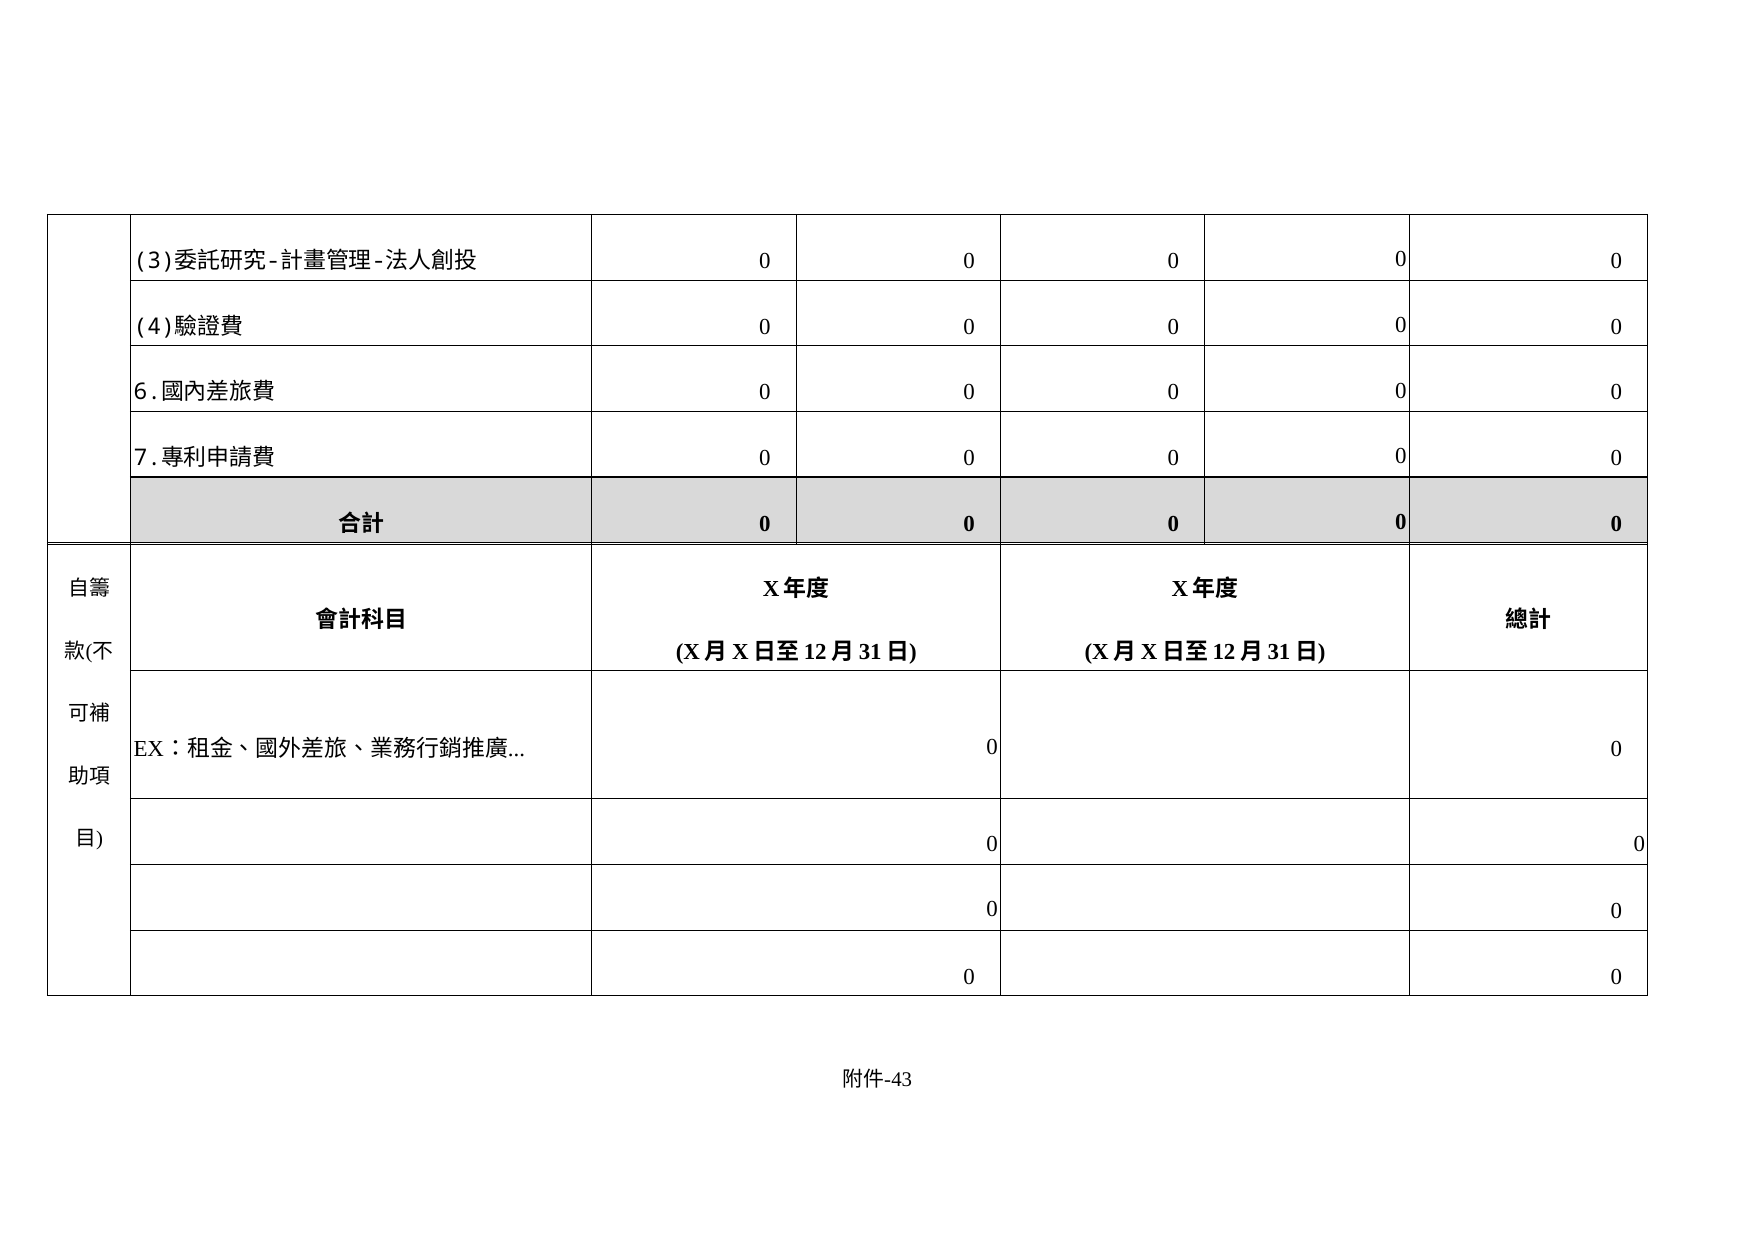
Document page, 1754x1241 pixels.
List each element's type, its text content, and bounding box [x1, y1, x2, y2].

table_cell 0 [592, 931, 1000, 995]
table_cell 0 [1410, 215, 1647, 279]
table_cell 0 [1410, 412, 1647, 476]
table_cell 0 [592, 346, 796, 411]
table_cell 0 [1205, 478, 1409, 542]
table_cell 0 [592, 799, 1000, 864]
table_cell 6.國內差旅費 [131, 346, 591, 411]
table_cell 0 [797, 215, 1000, 279]
table_cell X年度 (X月X日至12月31日) [592, 545, 1000, 670]
table_cell 0 [592, 412, 796, 476]
table_cell [131, 799, 591, 864]
table_cell 0 [1205, 215, 1409, 279]
table_cell 0 [592, 671, 1000, 798]
table_cell 0 [1410, 799, 1647, 864]
table_cell 0 [1205, 281, 1409, 345]
table_cell 0 [797, 412, 1000, 476]
table_cell 總計 [1410, 545, 1647, 670]
table_cell [1001, 865, 1409, 929]
table_cell (3)委託研究-計畫管理-法人創投 [131, 215, 591, 279]
table_cell (4)驗證費 [131, 281, 591, 345]
table_cell 0 [1001, 412, 1204, 476]
table_cell 0 [1410, 931, 1647, 995]
table_cell 0 [1410, 346, 1647, 411]
table_cell 合計 [131, 478, 591, 542]
table_cell 會計科目 [131, 545, 591, 670]
table_cell 0 [592, 215, 796, 279]
table_cell 0 [1410, 281, 1647, 345]
table_cell [1001, 671, 1409, 798]
table_cell 0 [797, 478, 1000, 542]
table_cell 0 [592, 865, 1000, 929]
table_header [48, 215, 130, 542]
table_cell 0 [797, 281, 1000, 345]
table_cell 0 [1001, 346, 1204, 411]
table_cell 0 [1001, 478, 1204, 542]
table_cell [1001, 799, 1409, 864]
table_cell 0 [1410, 671, 1647, 798]
table_cell 7.專利申請費 [131, 412, 591, 476]
table_cell 0 [1001, 281, 1204, 345]
table_cell [1001, 931, 1409, 995]
table_cell 自籌款(不可補助項目) [48, 545, 130, 995]
table_cell 0 [1001, 215, 1204, 279]
table_cell 0 [1410, 865, 1647, 929]
table_cell 0 [1410, 478, 1647, 542]
table_cell 0 [592, 478, 796, 542]
table_cell [131, 931, 591, 995]
table_cell 0 [1205, 412, 1409, 476]
table_cell [131, 865, 591, 929]
table_cell X年度 (X月X日至12月31日) [1001, 545, 1409, 670]
table_cell 0 [592, 281, 796, 345]
table_cell 0 [797, 346, 1000, 411]
table_cell 0 [1205, 346, 1409, 411]
table_cell EX：租金、國外差旅、業務行銷推廣... [131, 671, 591, 798]
